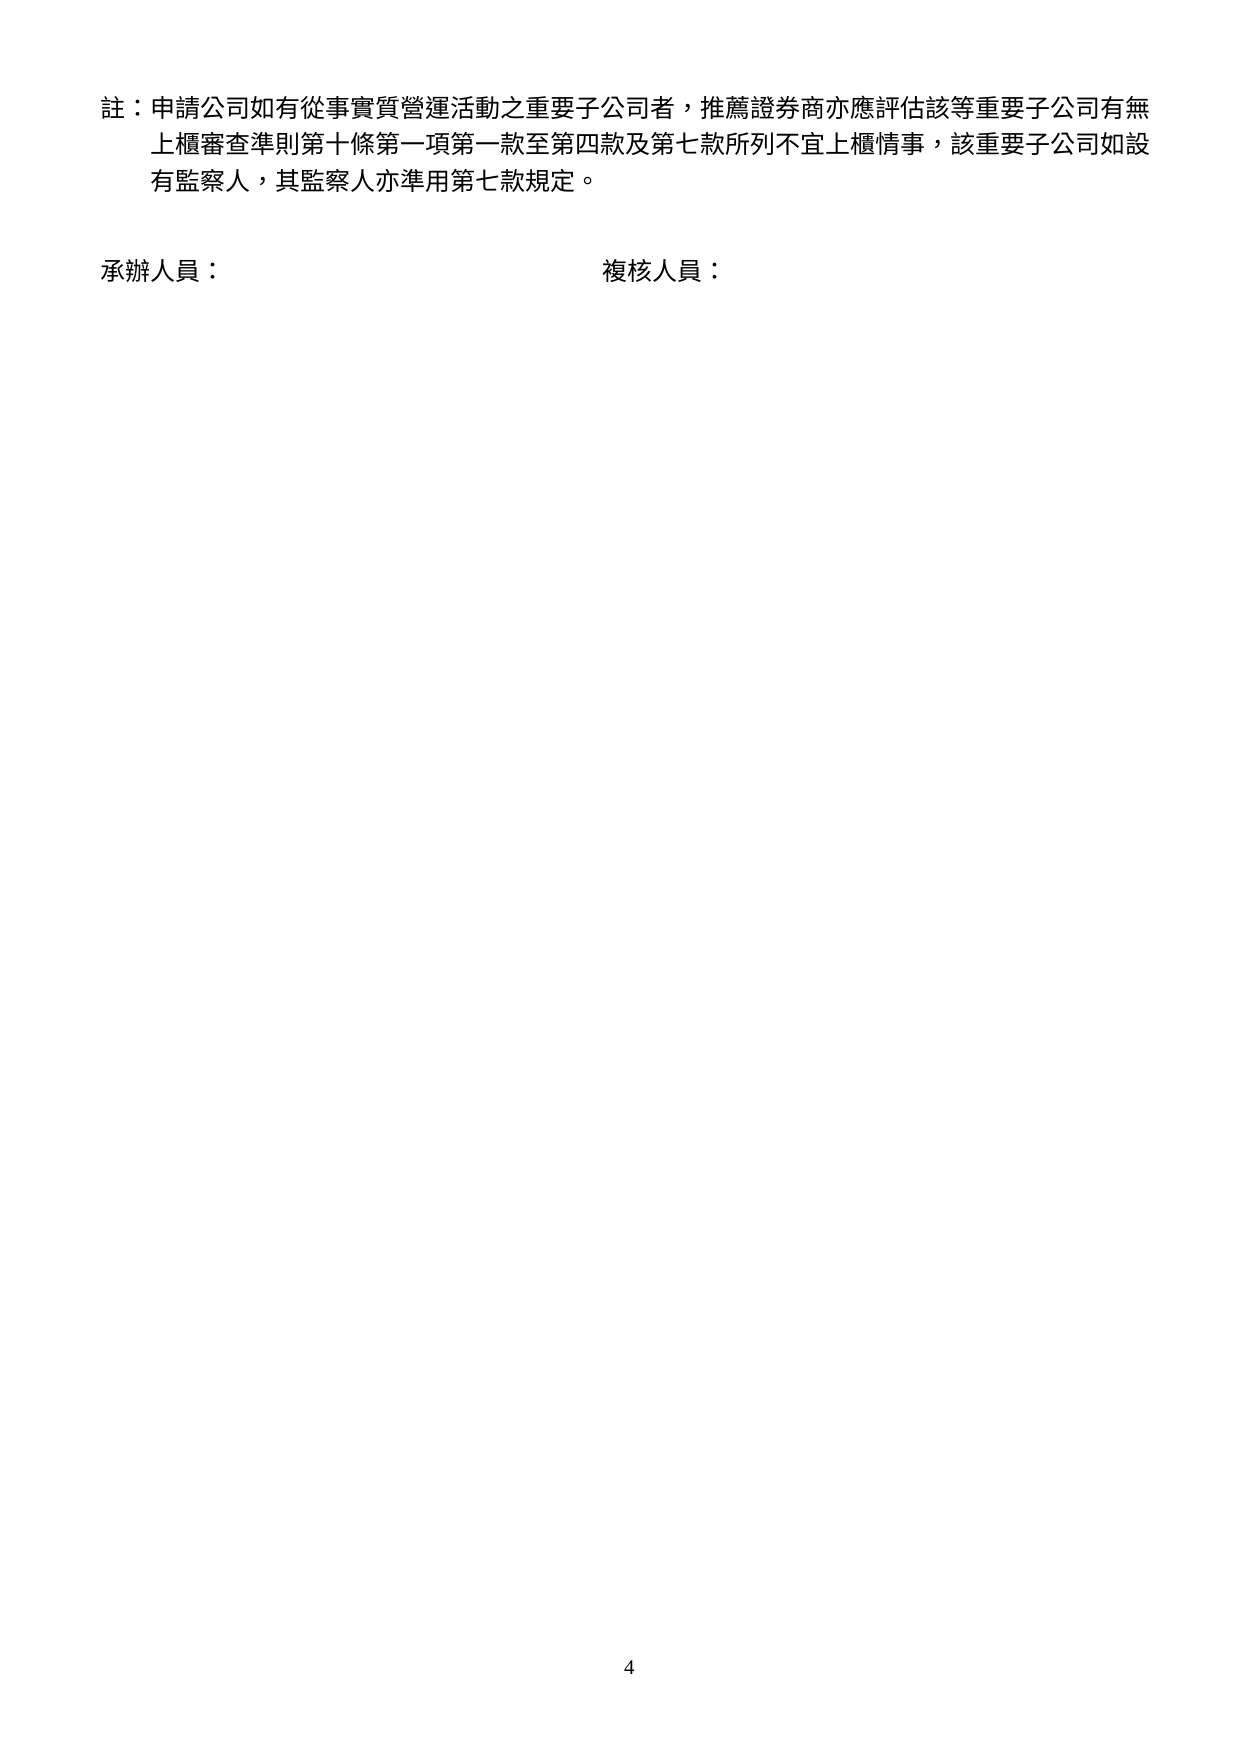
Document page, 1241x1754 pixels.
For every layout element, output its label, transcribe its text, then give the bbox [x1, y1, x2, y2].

text 註：申請公司如有從事實質營運活動之重要子公司者，推薦證券商亦應評估該等重要子公司有無上櫃審查準則第十條第一項第一款至第四款及第七款所列不宜上櫃情事，該重要子公司如設有監察人，其監察人亦準用第七款規定。 [100, 89, 1150, 197]
text 承辦人員： 複核人員： [100, 251, 1150, 287]
